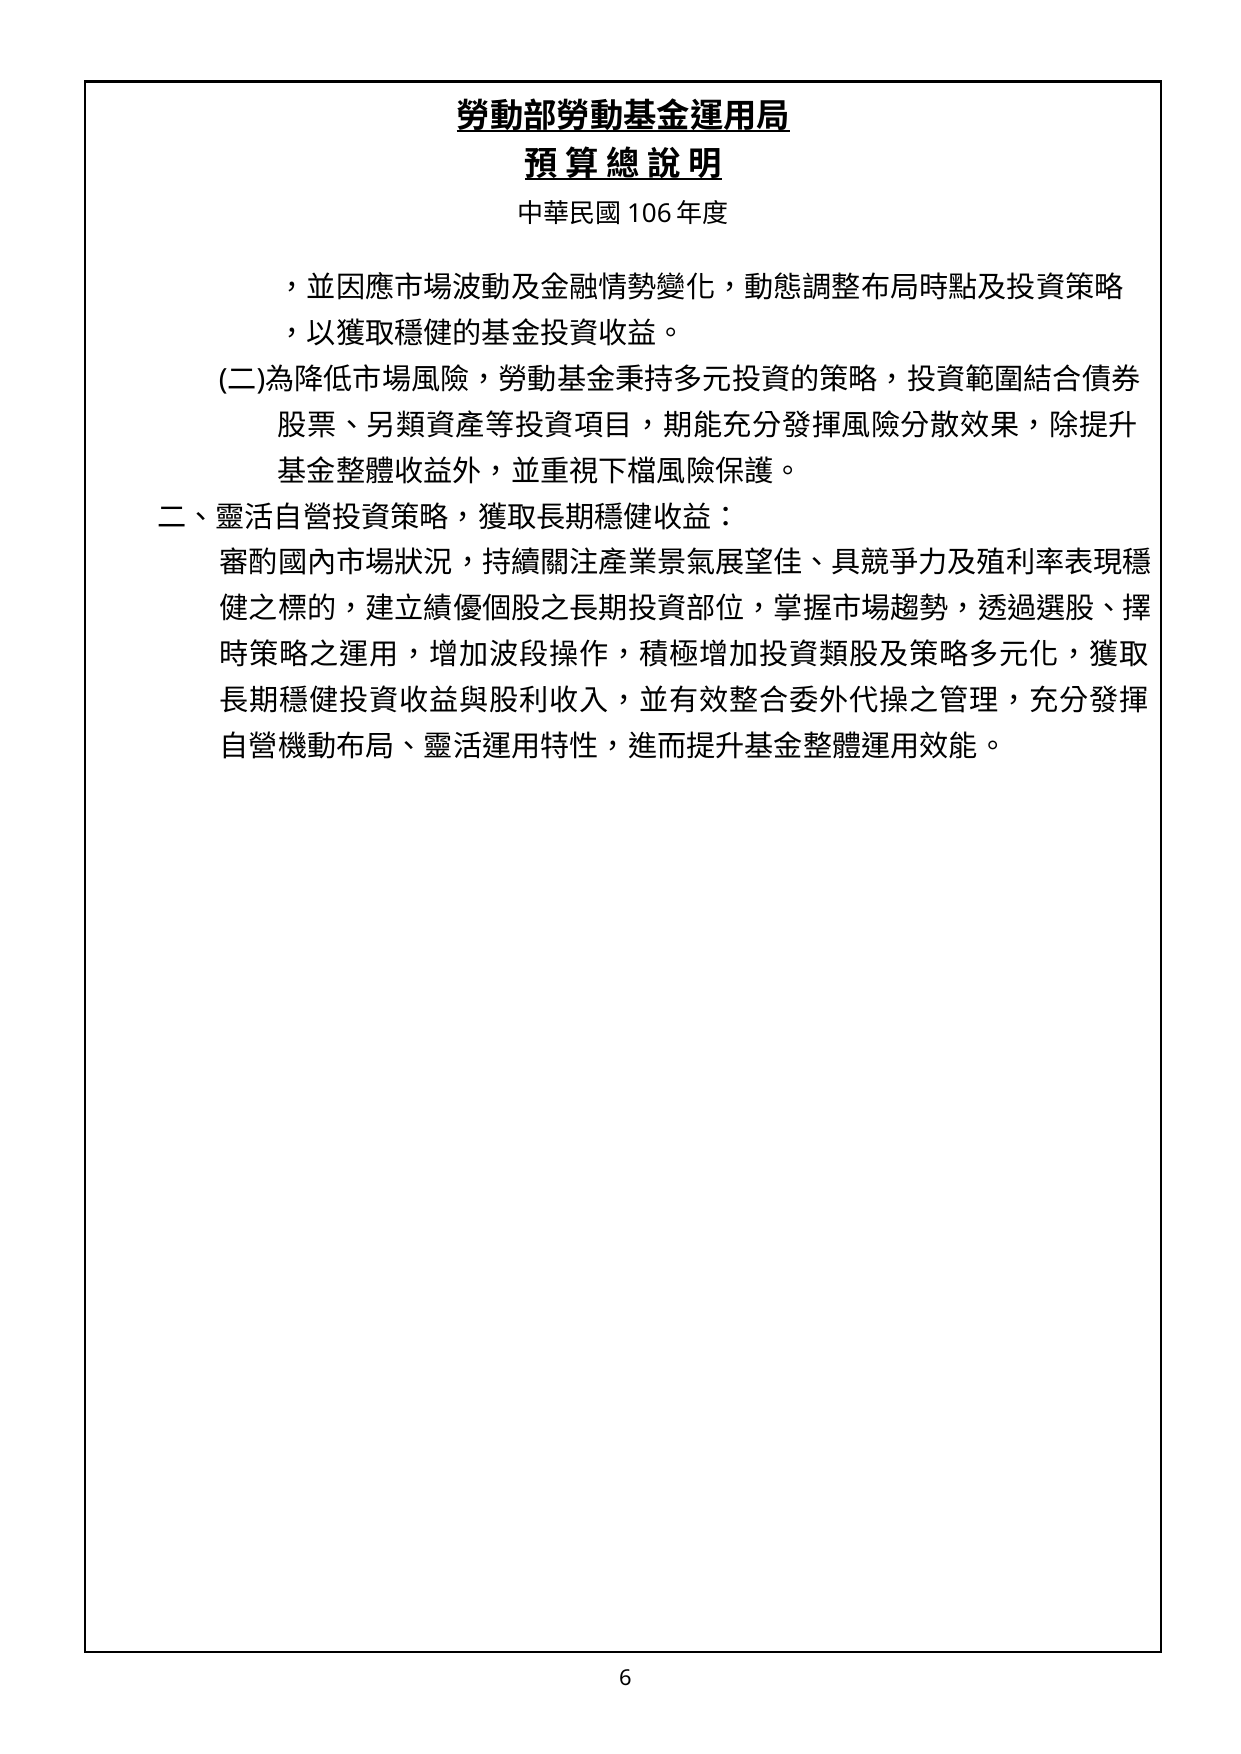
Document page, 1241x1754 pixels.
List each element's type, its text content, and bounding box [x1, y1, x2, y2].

text ，並因應市場波動及金融情勢變化，動態調整布局時點及投資策略 [277, 261, 1152, 307]
text ，以獲取穩健的基金投資收益。 [277, 307, 1152, 353]
text (二)為降低市場風險，勞動基金秉持多元投資的策略，投資範圍結合債券、股票、另類資產等投資項目，期能充分發揮風險分散效果，除提升基金整體收益外，並重視下檔風險保護。 [218, 353, 1140, 490]
text 審酌國內市場狀況，持續關注產業景氣展望佳、具競爭力及殖利率表現穩健之標的，建立績優個股之長期投資部位，掌握市場趨勢，透過選股、擇時策略之運用，增加波段操作，積極增加投資類股及策略多元化，獲取長期穩健投資收益與股利收入，並有效整合委外代操之管理，充分發揮自營機動布局、靈活運用特性，進而提升基金整體運用效能。 [219, 536, 1152, 765]
text 二、靈活自營投資策略，獲取長期穩健收益： [157, 490, 1152, 536]
